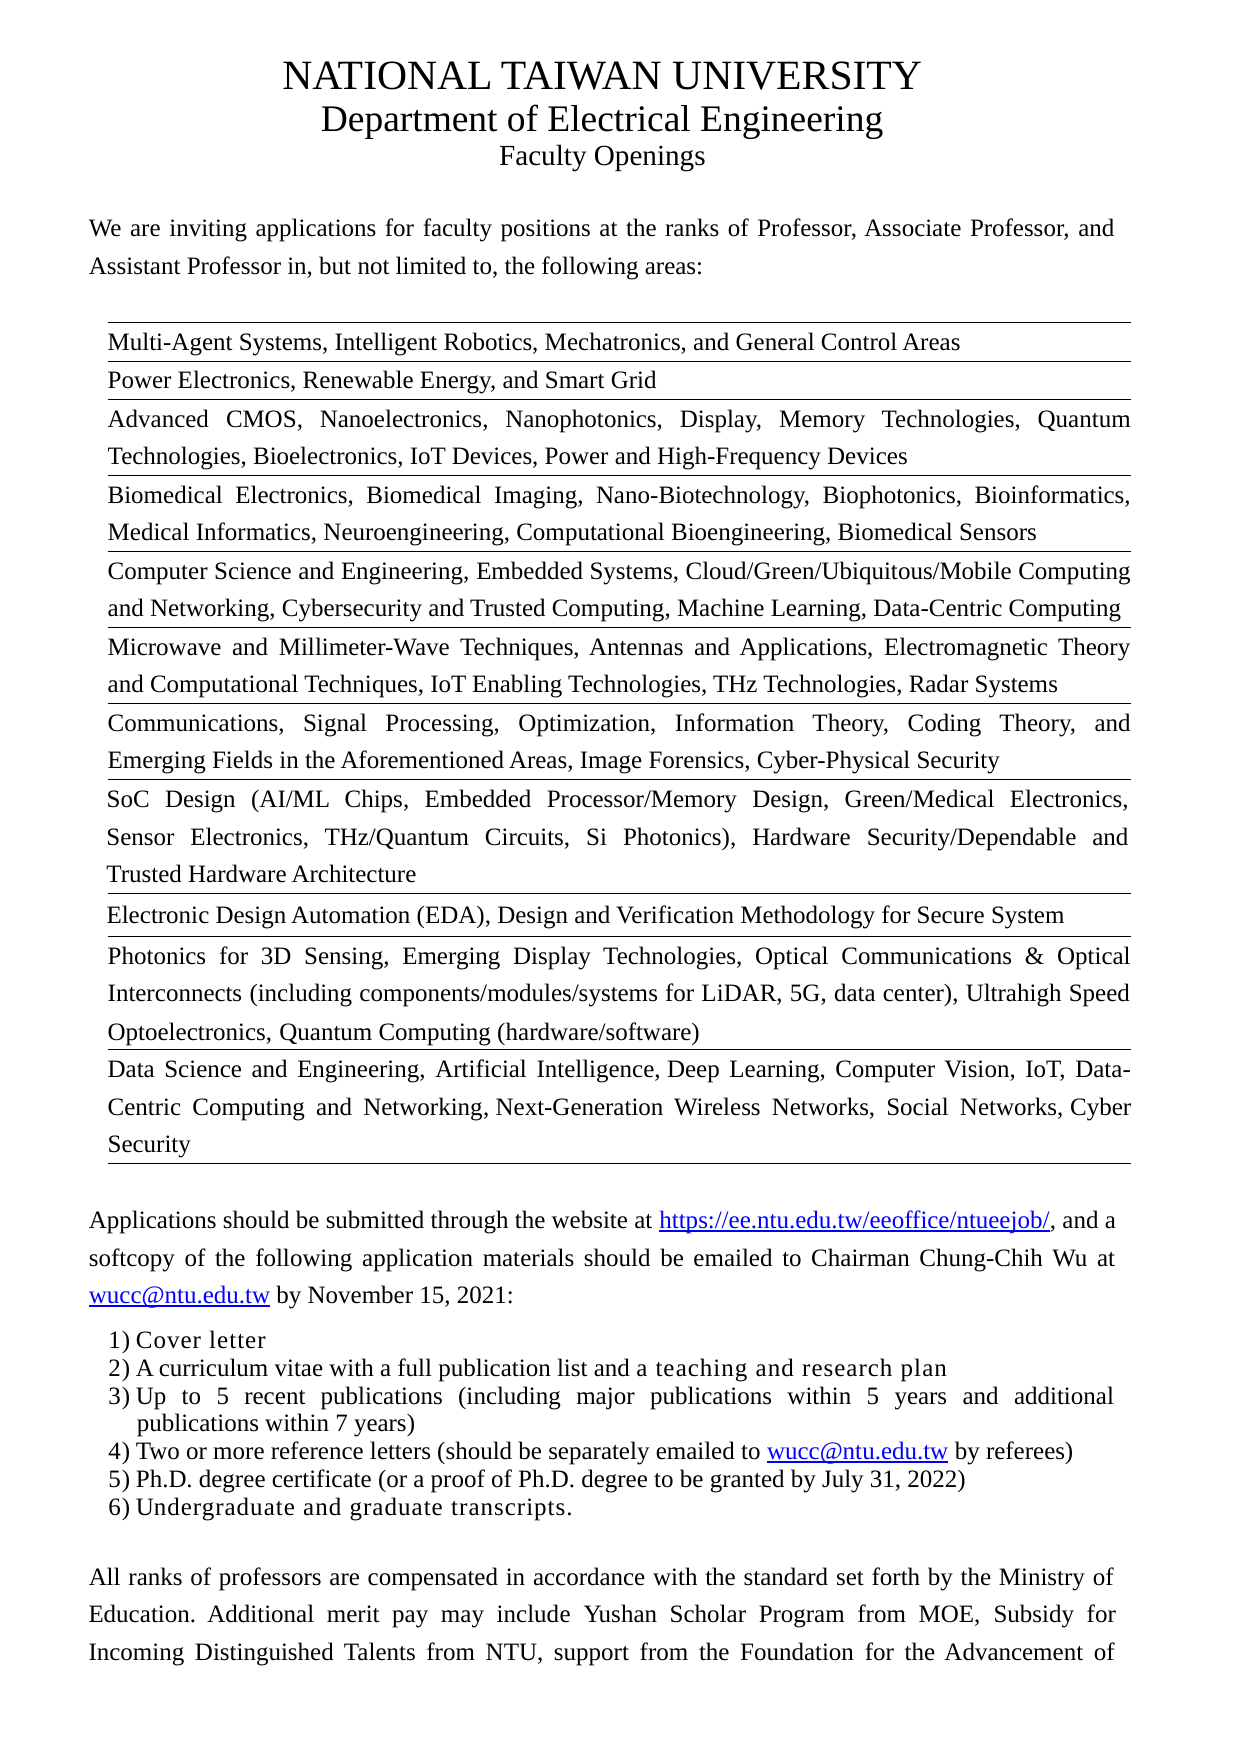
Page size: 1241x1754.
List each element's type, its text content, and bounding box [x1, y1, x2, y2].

table_cell Communications, Signal Processing, Optimization, Information Theory, Coding Theory, and Emerging Fields in the Aforementioned Areas, Image Forensics, Cyber-Physical Security [108, 704, 1131, 779]
table_cell Photonics for 3D Sensing, Emerging Display Technologies, Optical Communications & Optical Interconnects (including components/modules/systems for LiDAR, 5G, data center), Ultrahigh Speed Optoelectronics, Quantum Computing (hardware/software) [108, 937, 1131, 1049]
table_cell Electronic Design Automation (EDA), Design and Verification Methodology for Secure System [108, 894, 1131, 936]
list A curriculum vitae with a full publication list and a teaching and research plan [108, 1354, 1240, 1382]
table_header SoC Design (AI/ML Chips, Embedded Processor/Memory Design, Green/Medical Electronics, Sensor Electronics, THz/Quantum Circuits, Si Photonics), Hardware Security/Dependable and Trusted Hardware Architecture [108, 780, 1131, 893]
text NATIONAL TAIWAN UNIVERSITY [89, 52, 1116, 98]
text Applications should be submitted through the website at https://ee.ntu.edu.tw/eeoffice/ntueejob/, and a softcopy of the following application materials should be emailed to Chairman Chung-Chih Wu at wucc@ntu.edu.tw by November 15, 2021: [89, 1201, 1116, 1314]
text We are inviting applications for faculty positions at the ranks of Professor, Associate Professor, and Assistant Professor in, but not limited to, the following areas: [89, 209, 1116, 284]
list Ph.D. degree certificate (or a proof of Ph.D. degree to be granted by July 31, 2022) [108, 1465, 1221, 1493]
list Undergraduate and graduate transcripts. [108, 1493, 1116, 1520]
text Department of Electrical Engineering [89, 98, 1116, 140]
text All ranks of professors are compensated in accordance with the standard set forth by the Ministry of Education. Additional merit pay may include Yushan Scholar Program from MOE, Subsidy for Incoming Distinguished Talents from NTU, support from the Foundation for the Advancement of [88, 1558, 1116, 1670]
list Two or more reference letters (should be separately emailed to wucc@ntu.edu.tw by referees) [108, 1437, 1116, 1465]
table_cell Advanced CMOS, Nanoelectronics, Nanophotonics, Display, Memory Technologies, Quantum Technologies, Bioelectronics, IoT Devices, Power and High-Frequency Devices [108, 400, 1131, 475]
table_cell Microwave and Millimeter-Wave Techniques, Antennas and Applications, Electromagnetic Theory and Computational Techniques, IoT Enabling Technologies, THz Technologies, Radar Systems [108, 628, 1131, 703]
text Faculty Openings [89, 140, 1116, 172]
list Cover letter [108, 1326, 1116, 1354]
table_cell Data Science and Engineering, Artificial Intelligence, Deep Learning, Computer Vision, IoT, Data-Centric Computing and Networking, Next-Generation Wireless Networks, Social Networks, Cyber Security [108, 1050, 1131, 1163]
list Up to 5 recent publications (including major publications within 5 years and additional publications within 7 years) [108, 1382, 1116, 1437]
table_cell Computer Science and Engineering, Embedded Systems, Cloud/Green/Ubiquitous/Mobile Computing and Networking, Cybersecurity and Trusted Computing, Machine Learning, Data-Centric Computing [108, 552, 1131, 627]
table_header Multi-Agent Systems, Intelligent Robotics, Mechatronics, and General Control Areas [108, 323, 1131, 361]
table_cell Power Electronics, Renewable Energy, and Smart Grid [108, 362, 1131, 399]
table_cell Biomedical Electronics, Biomedical Imaging, Nano-Biotechnology, Biophotonics, Bioinformatics, Medical Informatics, Neuroengineering, Computational Bioengineering, Biomedical Sensors [108, 476, 1131, 551]
